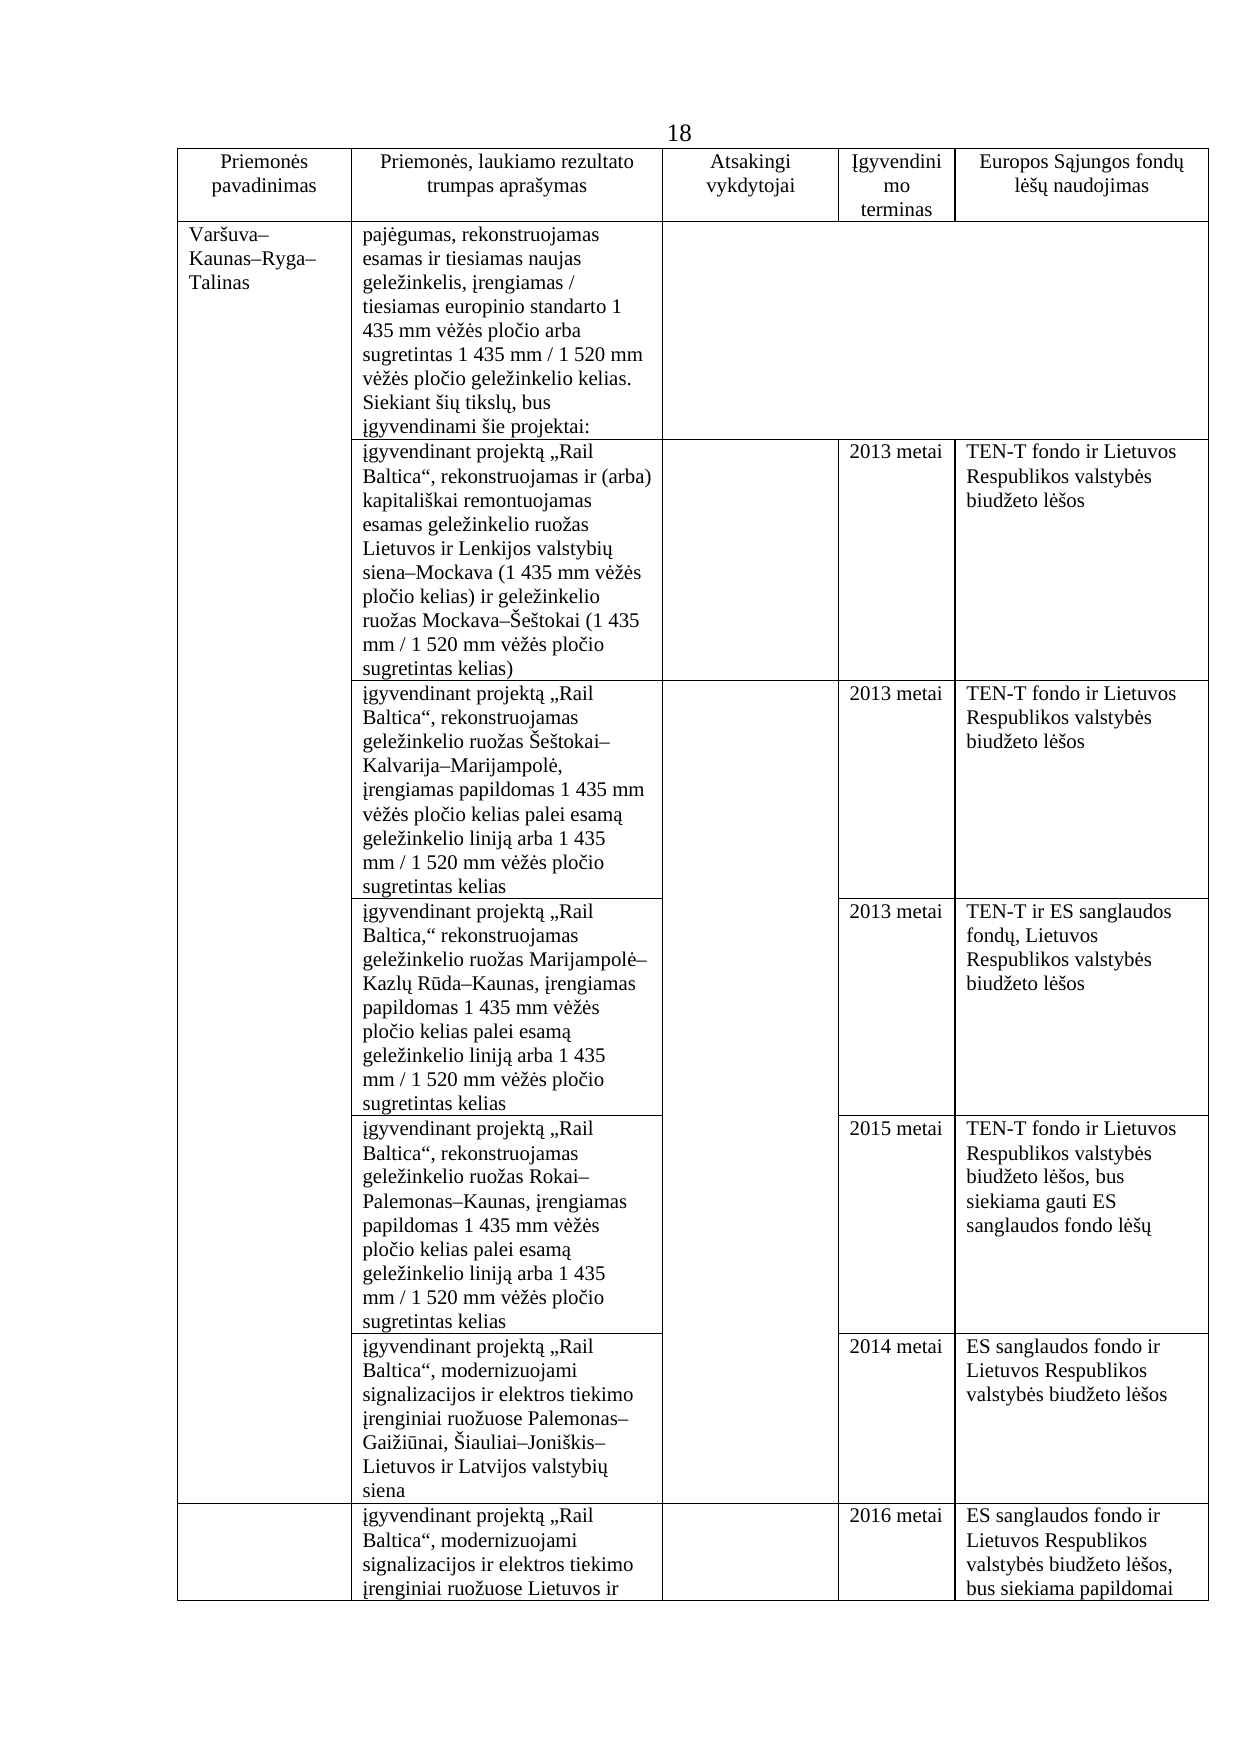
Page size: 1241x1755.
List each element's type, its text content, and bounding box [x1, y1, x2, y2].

table_header Įgyvendinimo terminas [839, 149, 954, 221]
table_header Priemonės, laukiamo rezultato trumpas aprašymas [352, 149, 662, 221]
table_cell 2015 metai [839, 1116, 954, 1333]
table_cell 2013 metai [839, 681, 954, 898]
table_cell [178, 1504, 351, 1600]
table_cell pajėgumas, rekonstruojamas esamas ir tiesiamas naujas geležinkelis, įrengiamas / tiesiamas europinio standarto 1 435 mm vėžės pločio arba sugretintas 1 435 mm / 1 520 mm vėžės pločio geležinkelio kelias. Siekiant šių tikslų, bus įgyvendinami šie projektai: [352, 222, 662, 438]
table_cell TEN-T fondo ir Lietuvos Respublikos valstybės biudžeto lėšos, bus siekiama gauti ES sanglaudos fondo lėšų [956, 1116, 1208, 1333]
table_cell 2016 metai [839, 1504, 954, 1600]
table_cell įgyvendinant projektą „Rail Baltica“, rekonstruojamas ir (arba) kapitališkai remontuojamas esamas geležinkelio ruožas Lietuvos ir Lenkijos valstybių siena–Mockava (1 435 mm vėžės pločio kelias) ir geležinkelio ruožas Mockava–Šeštokai (1 435 mm / 1 520 mm vėžės pločio sugretintas kelias) [352, 440, 662, 680]
table_cell [663, 1504, 838, 1600]
table_cell Varšuva–Kaunas–Ryga–Talinas [178, 222, 351, 1502]
table_cell TEN-T fondo ir Lietuvos Respublikos valstybės biudžeto lėšos [956, 681, 1208, 898]
table_cell [663, 222, 1208, 438]
table_cell 2014 metai [839, 1334, 954, 1502]
table_header Europos Sąjungos fondų lėšų naudojimas [956, 149, 1208, 221]
table_cell TEN-T fondo ir Lietuvos Respublikos valstybės biudžeto lėšos [956, 440, 1208, 680]
table_cell ES sanglaudos fondo ir Lietuvos Respublikos valstybės biudžeto lėšos [956, 1334, 1208, 1502]
table_cell įgyvendinant projektą „Rail Baltica“, modernizuojami signalizacijos ir elektros tiekimo įrenginiai ruožuose Lietuvos ir [352, 1504, 662, 1600]
table_cell 2013 metai [839, 899, 954, 1115]
table_cell įgyvendinant projektą „Rail Baltica,“ rekonstruojamas geležinkelio ruožas Marijampolė–Kazlų Rūda–Kaunas, įrengiamas papildomas 1 435 mm vėžės pločio kelias palei esamą geležinkelio liniją arba 1 435 mm / 1 520 mm vėžės pločio sugretintas kelias [352, 899, 662, 1115]
table_header Priemonės pavadinimas [178, 149, 351, 221]
table_cell 2013 metai [839, 440, 954, 680]
table_cell [663, 440, 838, 680]
table_cell [663, 681, 838, 1502]
table_cell TEN-T ir ES sanglaudos fondų, Lietuvos Respublikos valstybės biudžeto lėšos [956, 899, 1208, 1115]
table_cell įgyvendinant projektą „Rail Baltica“, rekonstruojamas geležinkelio ruožas Rokai– Palemonas–Kaunas, įrengiamas papildomas 1 435 mm vėžės pločio kelias palei esamą geležinkelio liniją arba 1 435 mm / 1 520 mm vėžės pločio sugretintas kelias [352, 1116, 662, 1333]
table_cell įgyvendinant projektą „Rail Baltica“, modernizuojami signalizacijos ir elektros tiekimo įrenginiai ruožuose Palemonas–Gaižiūnai, Šiauliai–Joniškis–Lietuvos ir Latvijos valstybių siena [352, 1334, 662, 1502]
table_cell ES sanglaudos fondo ir Lietuvos Respublikos valstybės biudžeto lėšos, bus siekiama papildomai [956, 1504, 1208, 1600]
table_cell įgyvendinant projektą „Rail Baltica“, rekonstruojamas geležinkelio ruožas Šeštokai–Kalvarija–Marijampolė, įrengiamas papildomas 1 435 mm vėžės pločio kelias palei esamą geležinkelio liniją arba 1 435 mm / 1 520 mm vėžės pločio sugretintas kelias [352, 681, 662, 898]
table_header Atsakingi vykdytojai [663, 149, 838, 221]
